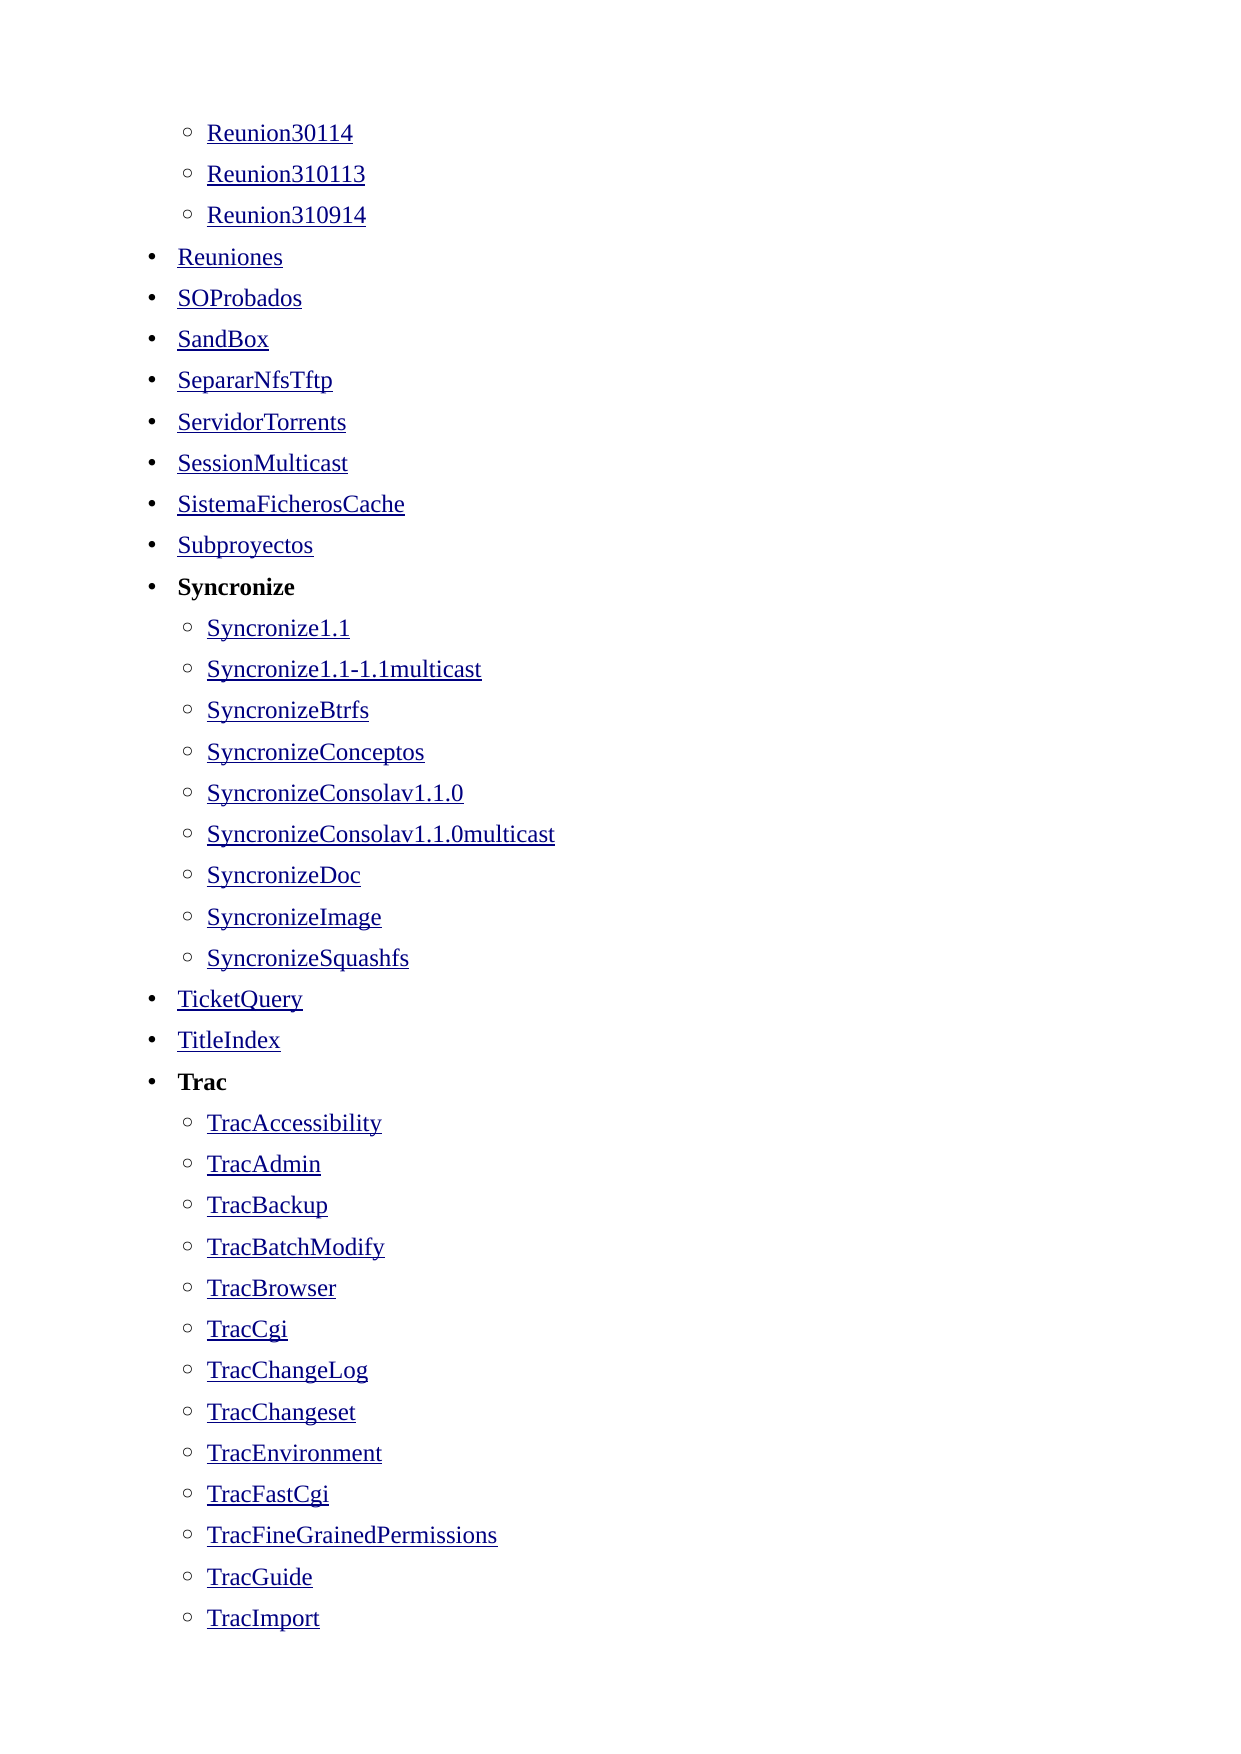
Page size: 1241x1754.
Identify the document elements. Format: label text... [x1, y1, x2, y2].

list SyncronizeImage [177, 902, 1122, 931]
list TracChangeLog [177, 1356, 1122, 1384]
list Trac [148, 1067, 1122, 1096]
list TracBrowser [177, 1273, 1122, 1302]
list SepararNfsTftp [148, 366, 1122, 394]
list SistemaFicherosCache [148, 489, 1122, 518]
list SyncronizeConsolav1.1.0 [177, 778, 1122, 807]
list Reunion310914 [177, 201, 1122, 229]
list SyncronizeDoc [177, 861, 1122, 889]
list TracChangeset [177, 1397, 1122, 1426]
list TracFineGrainedPermissions [177, 1521, 1122, 1549]
list Reuniones [148, 242, 1122, 271]
list TracAccessibility [177, 1108, 1122, 1137]
list TitleIndex [148, 1026, 1122, 1054]
list TracFastCgi [177, 1479, 1122, 1508]
list Subproyectos [148, 531, 1122, 559]
list SOProbados [148, 283, 1122, 312]
list TracBackup [177, 1191, 1122, 1219]
list Syncronize [148, 572, 1122, 601]
list SandBox [148, 324, 1122, 353]
list SyncronizeBtrfs [177, 696, 1122, 724]
list TracAdmin [177, 1149, 1122, 1178]
list Reunion30114 [177, 118, 1122, 147]
list SyncronizeSquashfs [177, 943, 1122, 972]
list TracEnvironment [177, 1438, 1122, 1467]
list ServidorTorrents [148, 407, 1122, 436]
list TracGuide [177, 1562, 1122, 1591]
list SyncronizeConsolav1.1.0multicast [177, 819, 1122, 848]
list Reunion310113 [177, 159, 1122, 188]
list SyncronizeConceptos [177, 737, 1122, 766]
list Syncronize1.1-1.1multicast [177, 654, 1122, 683]
list TracImport [177, 1603, 1122, 1632]
list TracBatchModify [177, 1232, 1122, 1261]
list SessionMulticast [148, 448, 1122, 477]
list Syncronize1.1 [177, 613, 1122, 642]
list TicketQuery [148, 984, 1122, 1013]
list TracCgi [177, 1314, 1122, 1343]
